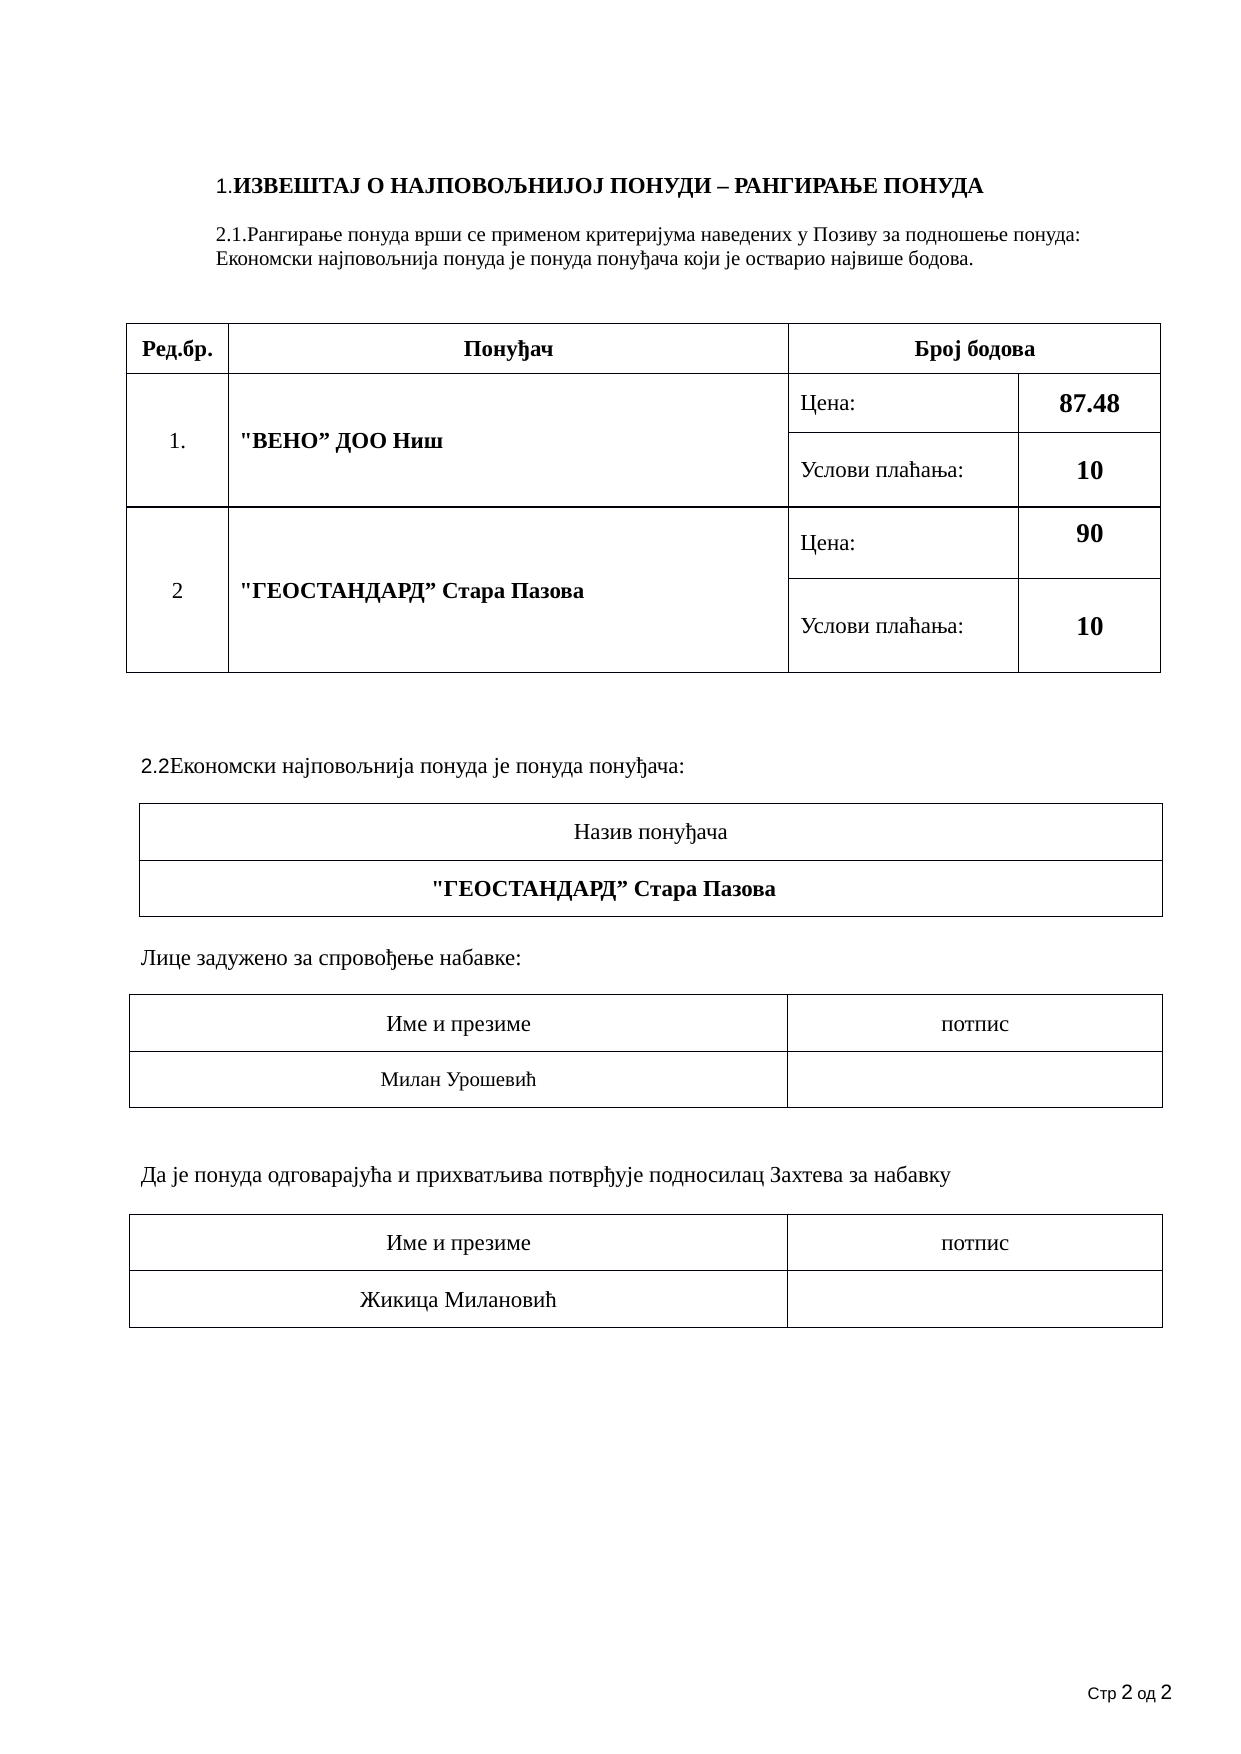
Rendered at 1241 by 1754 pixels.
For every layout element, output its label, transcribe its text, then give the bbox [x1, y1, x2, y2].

table_cell "ГЕОСТАНДАРД” Стара Пазова [229, 508, 788, 672]
table_cell 10 [1019, 579, 1160, 672]
table_header потпис [788, 995, 1162, 1051]
text Да је понуда одговарајућа и прихватљива потврђује подносилац Захтева за набавку [141, 1161, 1172, 1187]
table_cell Жикица Милановић [130, 1271, 787, 1327]
table_cell "ВЕНО” ДОО Ниш [229, 374, 788, 506]
table_header Назив понуђача [140, 804, 1162, 859]
table_cell Цена: [789, 374, 1018, 432]
table_header Понуђач [229, 324, 788, 373]
table_header Име и презиме [130, 995, 787, 1051]
table_cell [788, 1052, 1162, 1107]
table_cell Услови плаћања: [789, 433, 1018, 506]
table_header Име и презиме [130, 1215, 787, 1270]
table_cell Цена: [789, 508, 1018, 578]
list 2.1.Рангирање понуда врши се применом критеријума наведених у Позиву за подношење понуда: [216, 222, 1172, 246]
table_header Број бодова [789, 324, 1160, 373]
table_header Ред.бр. [127, 324, 228, 373]
table_cell [788, 1271, 1162, 1327]
list Економски најповољнија понуда је понуда понуђача: [141, 752, 1172, 779]
table_cell 10 [1019, 433, 1160, 506]
table_cell Милан Урошевић [130, 1052, 787, 1107]
table_cell 90 [1019, 508, 1160, 578]
table_cell "ГЕОСТАНДАРД” Стара Пазова [140, 861, 1162, 916]
table_cell 2 [127, 508, 228, 672]
table_cell 1. [127, 374, 228, 506]
table_header потпис [788, 1215, 1162, 1270]
list ИЗВЕШТАЈ О НАЈПОВОЉНИЈОЈ ПОНУДИ – РАНГИРАЊЕ ПОНУДА [216, 172, 1172, 198]
table_cell Услови плаћања: [789, 579, 1018, 672]
table_cell 87.48 [1019, 374, 1160, 432]
text Лице задужено за спровођење набавке: [141, 943, 1172, 970]
list Економски најповољнија понуда је понуда понуђача који је остварио највише бодова. [216, 246, 1172, 270]
